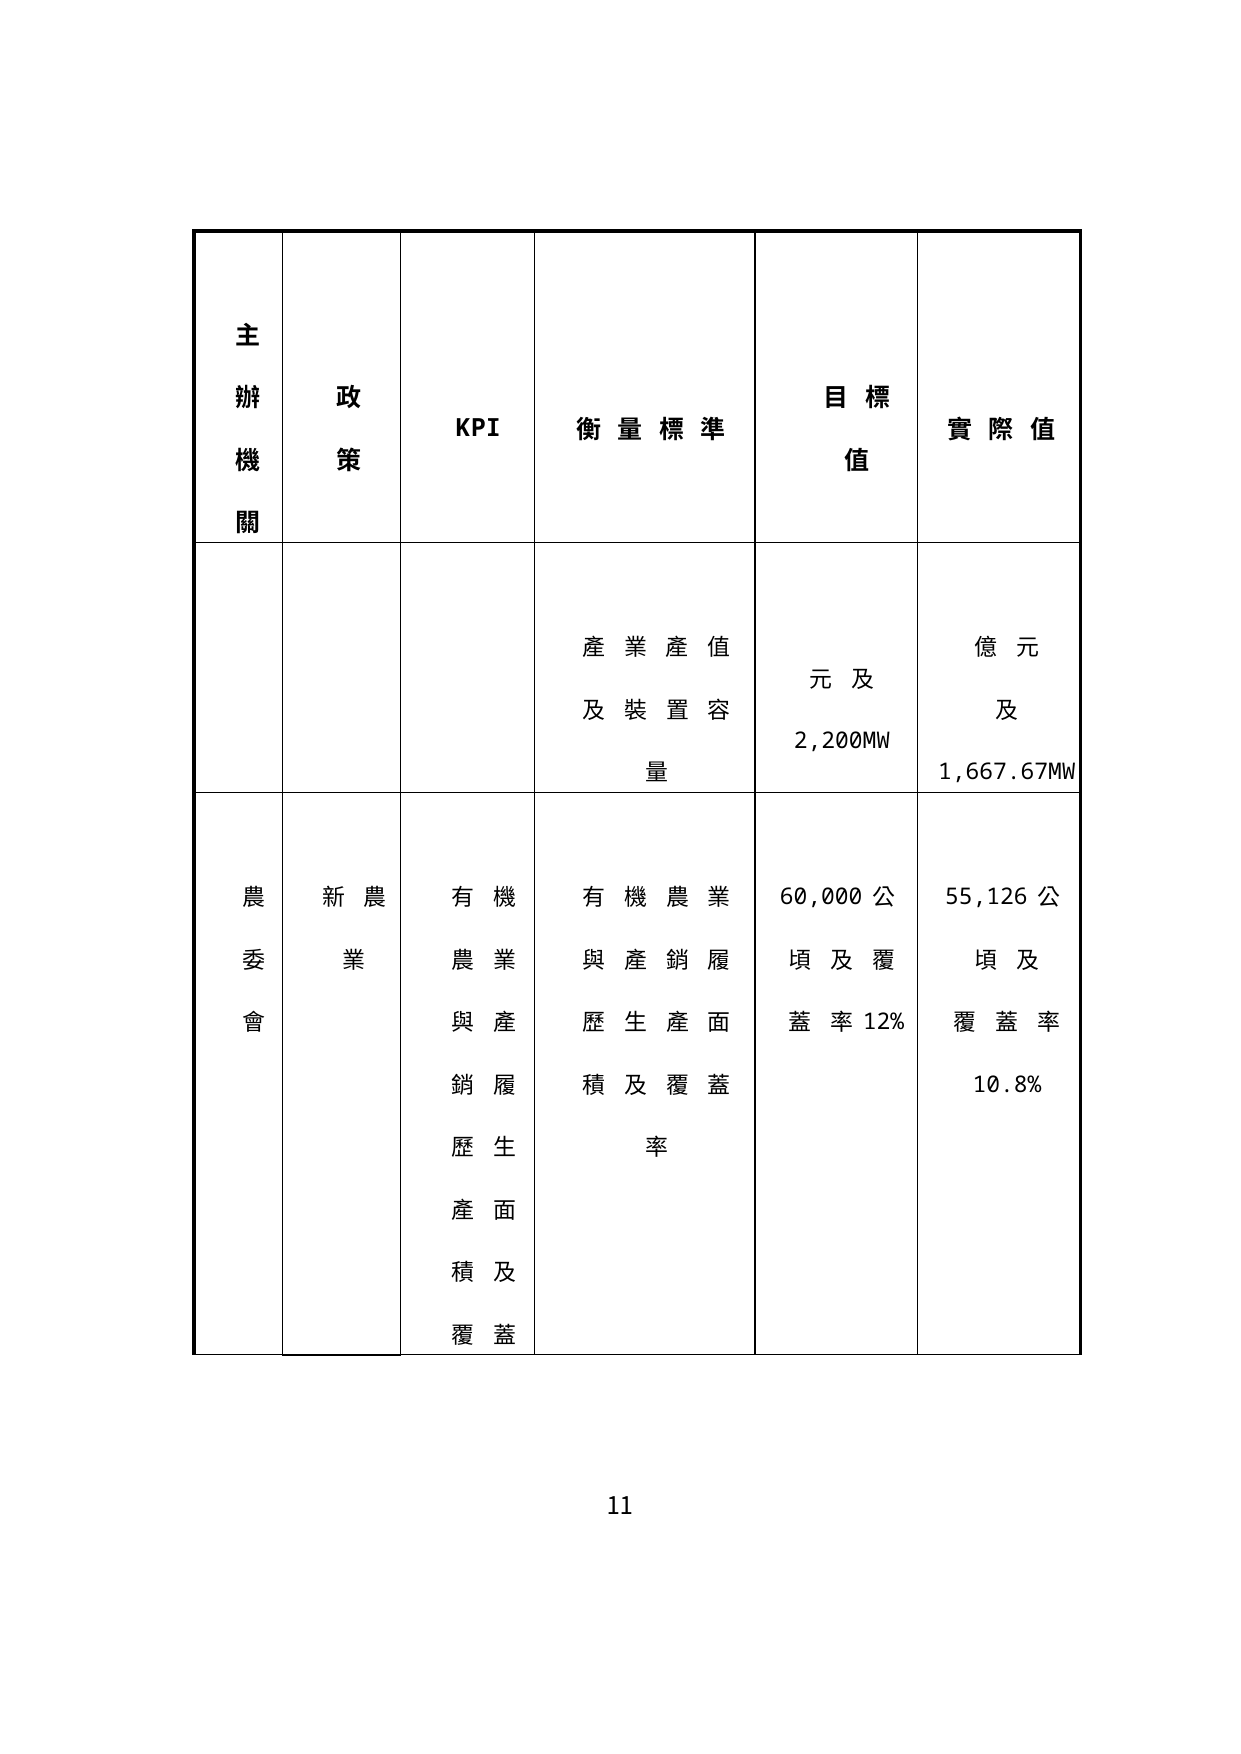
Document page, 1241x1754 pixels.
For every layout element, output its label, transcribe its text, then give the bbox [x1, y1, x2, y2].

table_header 主辦 機關 [196, 233, 282, 542]
table_cell [401, 543, 534, 792]
table_cell 產業產值及裝置容量 [535, 543, 754, 792]
table_cell 農委會 [196, 793, 282, 1354]
table_header 政策 [283, 233, 400, 542]
table_cell 55,126公頃及 覆蓋率10.8% [918, 793, 1079, 1354]
table_cell 有機農業與產銷履歷生產面積及覆蓋率 [535, 793, 754, 1354]
table_header 衡量標準 [535, 233, 754, 542]
table_cell [196, 543, 282, 792]
table_header 實際值 [918, 233, 1079, 542]
table_cell 億元 及1,667.67MW [918, 543, 1079, 792]
table_cell 60,000公頃及覆蓋率12% [756, 793, 917, 1354]
table_cell [283, 543, 400, 792]
table_header KPI [401, 233, 534, 542]
table_cell 元及2,200MW [756, 543, 917, 792]
table_cell 有機農業與產銷履歷生產面積及覆蓋 [401, 793, 534, 1354]
table_header 目標值 [756, 233, 917, 542]
table_cell 新農業 [283, 793, 400, 1354]
